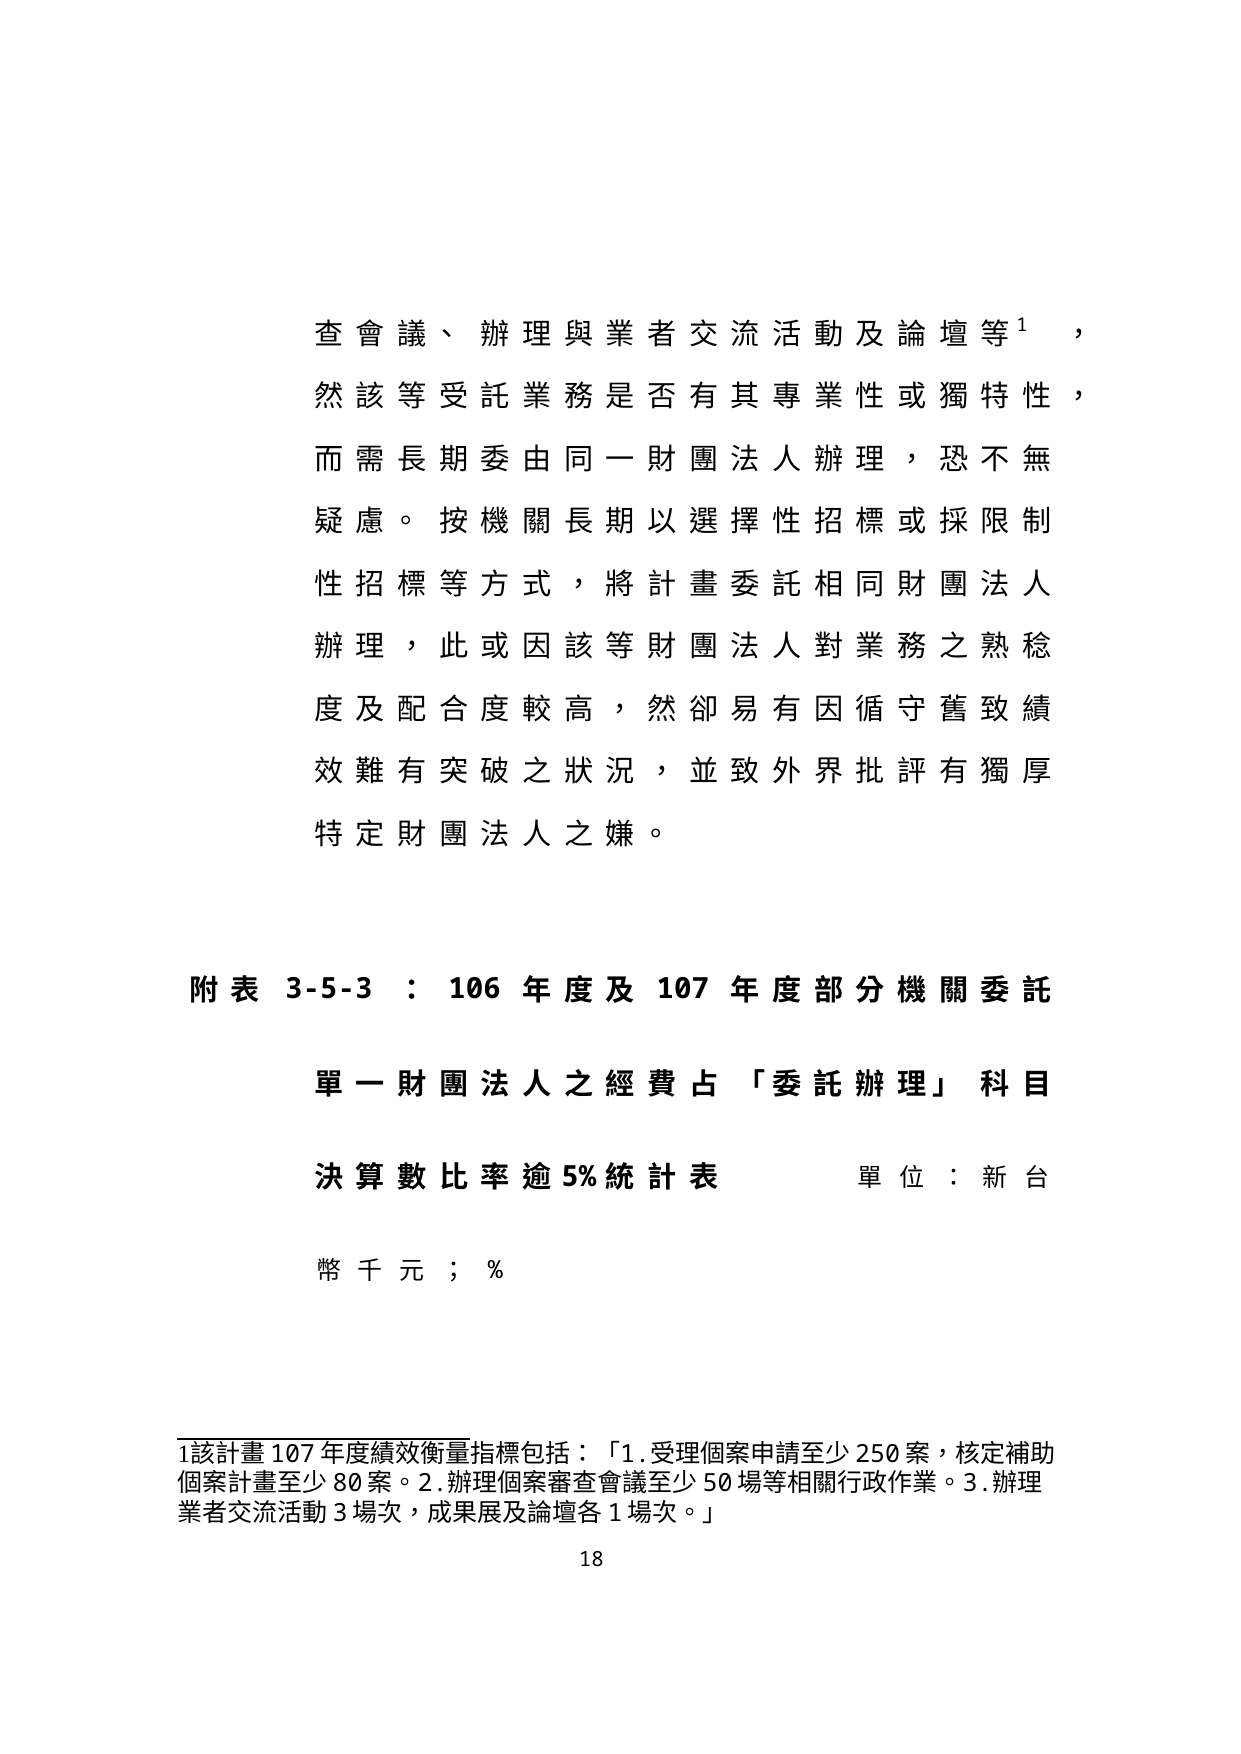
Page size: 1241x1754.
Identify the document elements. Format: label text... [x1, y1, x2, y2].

text 另查部分機關委辦計畫之受託對象有集中於特定財團法人之情事(詳附表3-5-3)。如外交部106年度及107年度委託財團法人國際合作發展基金會8億5,063萬元及10億532萬9千元，占外交部年度「委託辦理」科目決算數之比率分別達88.35%及90.02%；經濟部106年度及107年度委託財團法人資訊工業策進會等8家財團法人之經費7億2,470萬9千元及7億2,623萬7千元，占經濟部「委託辦理」科目決算數之比率亦達80.35%及87.75%。復揆其計畫內容及委辦狀況，部分計畫有長期委託單一財團法人辦理辦理之情事(詳附表3-5-4)，如經濟部「服務業創新研發計畫」自95年起即委由財團法人中國生產力中心辦理，依其107年度績效量化指標，該計畫受託辦理業務之主要內容為受理及核定補助計畫、召開補助審查會議、辦理與業者交流活動及論壇等，然該等受託業務是否有其專業性或獨特性，而需長期委由同一財團法人辦理，恐不無疑慮。按機關長期以選擇性招標或採限制性招標等方式，將計畫委託相同財團法人辦理，此或因該等財團法人對業務之熟稔度及配合度較高，然卻易有因循守舊致績效難有突破之狀況，並致外界批評有獨厚特定財團法人之嫌。 [271, 227, 1058, 852]
text 該計畫107年度績效衡量指標包括：「1.受理個案申請至少250案，核定補助個案計畫至少80案。2.辦理個案審查會議至少50場等相關行政作業。3.辦理業者交流活動3場次，成果展及論壇各1場次。」 [177, 1439, 1063, 1527]
text 附表3-5-3：106年度及107年度部分機關委託單一財團法人之經費占「委託辦理」科目決算數比率逾5%統計表 單位：新台幣千元；% [124, 915, 1058, 1290]
